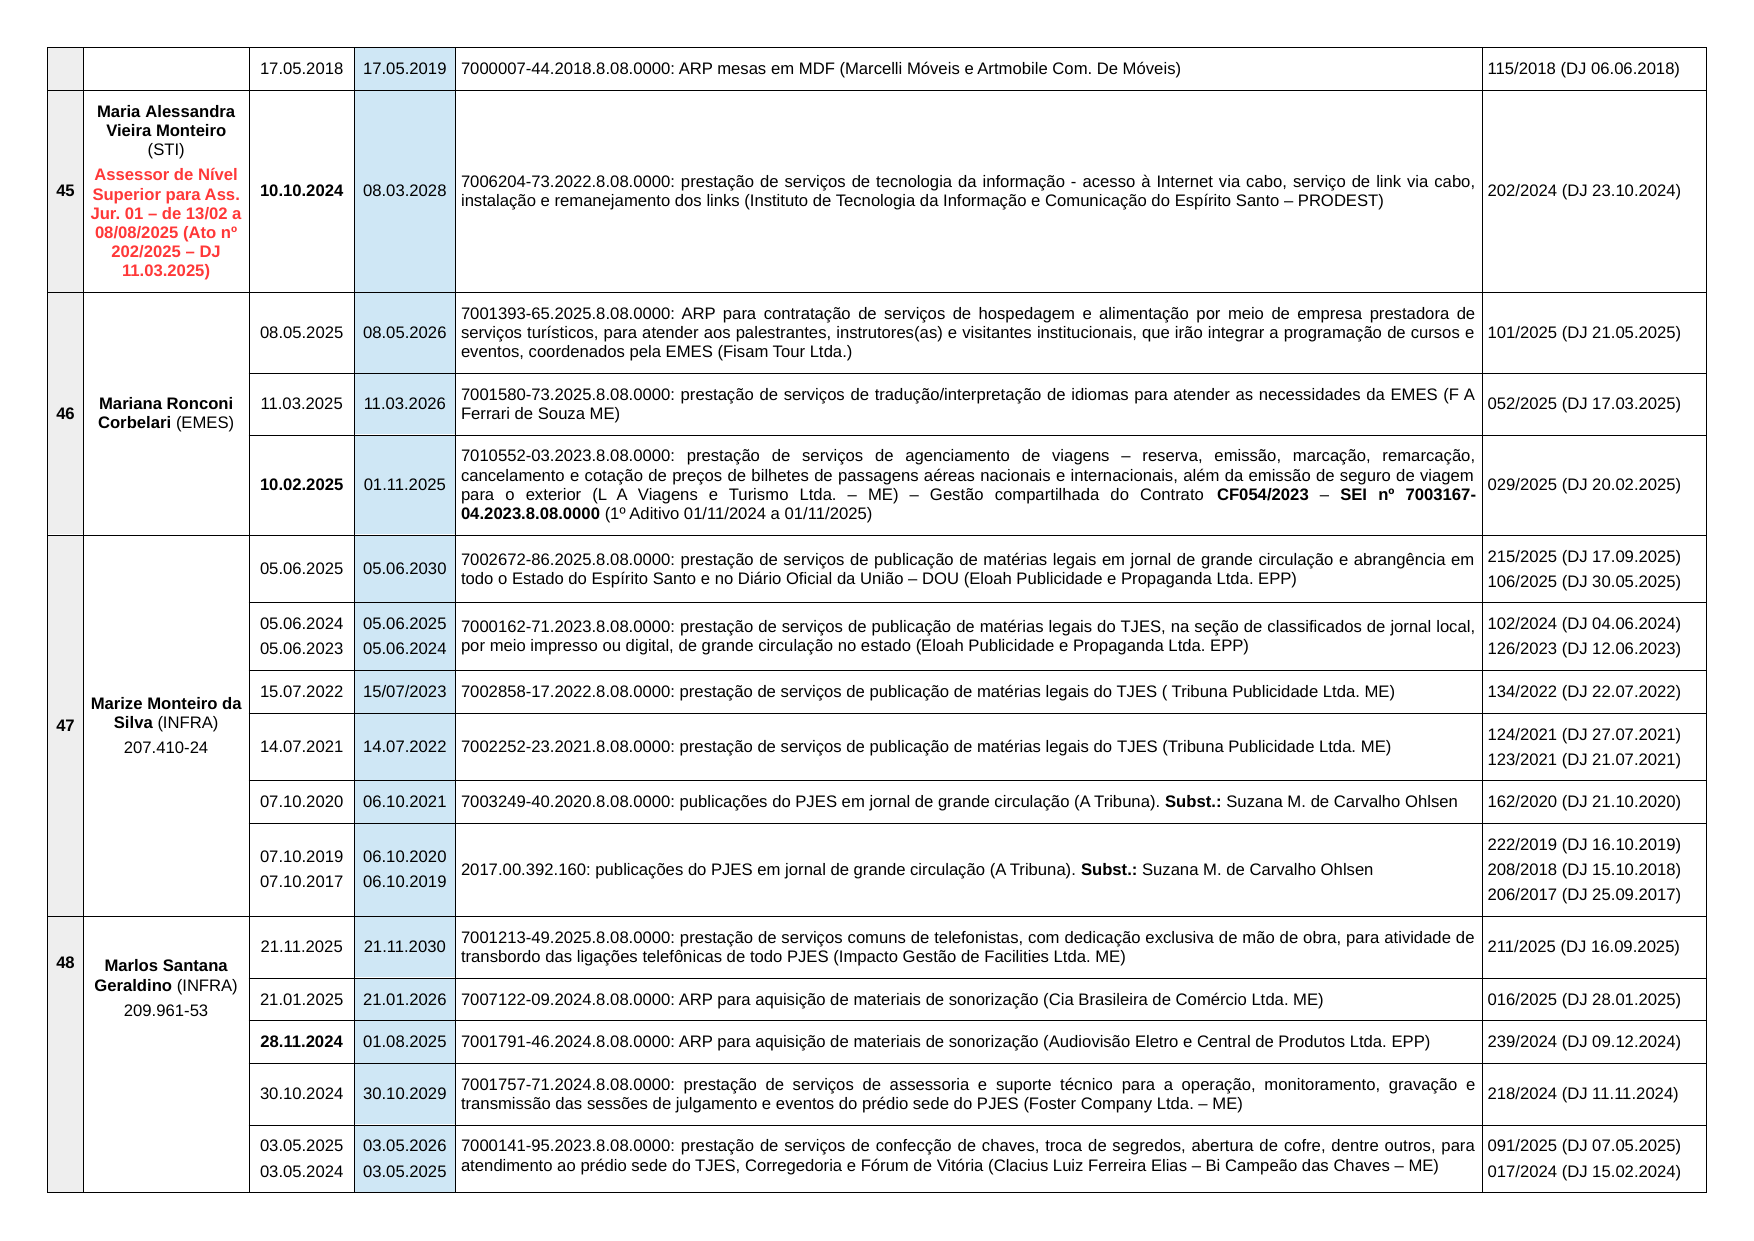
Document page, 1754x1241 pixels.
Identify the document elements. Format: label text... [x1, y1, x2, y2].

table_cell 124/2021 (DJ 27.07.2021) 123/2021 (DJ 21.07.2021) [1483, 714, 1706, 780]
table_cell 21.01.2025 [250, 979, 354, 1020]
table_cell 17.05.2018 [250, 48, 354, 90]
table_cell 01.08.2025 [355, 1021, 455, 1063]
table_cell 05.06.2025 [250, 536, 354, 602]
table_cell 10.02.2025 [250, 436, 354, 534]
table_cell 21.01.2026 [355, 979, 455, 1020]
table_cell 115/2018 (DJ 06.06.2018) [1483, 48, 1706, 90]
table_cell 15.07.2022 [250, 671, 354, 713]
table_cell 134/2022 (DJ 22.07.2022) [1483, 671, 1706, 713]
table_cell 162/2020 (DJ 21.10.2020) [1483, 781, 1706, 823]
table_cell 101/2025 (DJ 21.05.2025) [1483, 293, 1706, 373]
table_cell 07.10.2019 07.10.2017 [250, 824, 354, 916]
table_cell 08.05.2025 [250, 293, 354, 373]
table_cell 07.10.2020 [250, 781, 354, 823]
table_cell 202/2024 (DJ 23.10.2024) [1483, 91, 1706, 292]
table_cell 14.07.2022 [355, 714, 455, 780]
table_cell 45 [48, 91, 83, 292]
table_cell 222/2019 (DJ 16.10.2019) 208/2018 (DJ 15.10.2018) 206/2017 (DJ 25.09.2017) [1483, 824, 1706, 916]
table_cell 30.10.2024 [250, 1064, 354, 1124]
table_cell 48 [48, 917, 83, 1192]
table_cell 211/2025 (DJ 16.09.2025) [1483, 917, 1706, 977]
table_cell 7002858-17.2022.8.08.0000: prestação de serviços de publicação de matérias legais do TJES ( Tribuna Publicidade Ltda. ME) [456, 671, 1482, 713]
table_cell 06.10.2020 06.10.2019 [355, 824, 455, 916]
table_cell 102/2024 (DJ 04.06.2024) 126/2023 (DJ 12.06.2023) [1483, 603, 1706, 670]
table_cell 11.03.2025 [250, 374, 354, 434]
table_cell 7003249-40.2020.8.08.0000: publicações do PJES em jornal de grande circulação (A Tribuna). Subst.: Suzana M. de Carvalho Ohlsen [456, 781, 1482, 823]
table_cell Maria Alessandra Vieira Monteiro (STI) Assessor de Nível Superior para Ass. Jur. 01 – de 13/02 a 08/08/2025 (Ato nº 202/2025 – DJ 11.03.2025) [84, 91, 249, 292]
table_cell 11.03.2026 [355, 374, 455, 434]
table_cell 03.05.2025 03.05.2024 [250, 1126, 354, 1192]
table_cell 46 [48, 293, 83, 534]
table_cell Marlos Santana Geraldino (INFRA) 209.961-53 [84, 917, 249, 1192]
table_cell 21.11.2030 [355, 917, 455, 977]
table_cell 7010552-03.2023.8.08.0000: prestação de serviços de agenciamento de viagens – reserva, emissão, marcação, remarcação, cancelamento e cotação de preços de bilhetes de passagens aéreas nacionais e internacionais, além da emissão de seguro de viagem para o exterior (L A Viagens e Turismo Ltda. – ME) – Gestão compartilhada do Contrato CF054/2023 – SEI nº 7003167-04.2023.8.08.0000 (1º Aditivo 01/11/2024 a 01/11/2025) [456, 436, 1482, 534]
table_cell 17.05.2019 [355, 48, 455, 90]
table_cell 091/2025 (DJ 07.05.2025) 017/2024 (DJ 15.02.2024) [1483, 1126, 1706, 1192]
table_cell 30.10.2029 [355, 1064, 455, 1124]
table_cell 21.11.2025 [250, 917, 354, 977]
table_cell 08.05.2026 [355, 293, 455, 373]
table_cell 08.03.2028 [355, 91, 455, 292]
table_cell 7001213-49.2025.8.08.0000: prestação de serviços comuns de telefonistas, com dedicação exclusiva de mão de obra, para atividade de transbordo das ligações telefônicas de todo PJES (Impacto Gestão de Facilities Ltda. ME) [456, 917, 1482, 977]
table_cell 06.10.2021 [355, 781, 455, 823]
table_cell 029/2025 (DJ 20.02.2025) [1483, 436, 1706, 534]
table_cell 7001580-73.2025.8.08.0000: prestação de serviços de tradução/interpretação de idiomas para atender as necessidades da EMES (F A Ferrari de Souza ME) [456, 374, 1482, 434]
table_cell 7001757-71.2024.8.08.0000: prestação de serviços de assessoria e suporte técnico para a operação, monitoramento, gravação e transmissão das sessões de julgamento e eventos do prédio sede do PJES (Foster Company Ltda. – ME) [456, 1064, 1482, 1124]
table_cell 05.06.2024 05.06.2023 [250, 603, 354, 670]
table_cell 01.11.2025 [355, 436, 455, 534]
table_cell 05.06.2025 05.06.2024 [355, 603, 455, 670]
table_cell 2017.00.392.160: publicações do PJES em jornal de grande circulação (A Tribuna). Subst.: Suzana M. de Carvalho Ohlsen [456, 824, 1482, 916]
table_cell 052/2025 (DJ 17.03.2025) [1483, 374, 1706, 434]
table_cell 7001791-46.2024.8.08.0000: ARP para aquisição de materiais de sonorização (Audiovisão Eletro e Central de Produtos Ltda. EPP) [456, 1021, 1482, 1063]
table_cell 7000007-44.2018.8.08.0000: ARP mesas em MDF (Marcelli Móveis e Artmobile Com. De Móveis) [456, 48, 1482, 90]
table_cell 239/2024 (DJ 09.12.2024) [1483, 1021, 1706, 1063]
table_cell 215/2025 (DJ 17.09.2025) 106/2025 (DJ 30.05.2025) [1483, 536, 1706, 602]
table_cell 15/07/2023 [355, 671, 455, 713]
table_cell 7007122-09.2024.8.08.0000: ARP para aquisição de materiais de sonorização (Cia Brasileira de Comércio Ltda. ME) [456, 979, 1482, 1020]
table_cell Mariana Ronconi Corbelari (EMES) [84, 293, 249, 534]
table_cell Marize Monteiro da Silva (INFRA) 207.410-24 [84, 536, 249, 916]
table_cell 47 [48, 536, 83, 916]
table_cell 05.06.2030 [355, 536, 455, 602]
table_cell 7000141-95.2023.8.08.0000: prestação de serviços de confecção de chaves, troca de segredos, abertura de cofre, dentre outros, para atendimento ao prédio sede do TJES, Corregedoria e Fórum de Vitória (Clacius Luiz Ferreira Elias – Bi Campeão das Chaves – ME) [456, 1126, 1482, 1192]
table_cell 10.10.2024 [250, 91, 354, 292]
table_cell 7002672-86.2025.8.08.0000: prestação de serviços de publicação de matérias legais em jornal de grande circulação e abrangência em todo o Estado do Espírito Santo e no Diário Oficial da União – DOU (Eloah Publicidade e Propaganda Ltda. EPP) [456, 536, 1482, 602]
table_cell 7000162-71.2023.8.08.0000: prestação de serviços de publicação de matérias legais do TJES, na seção de classificados de jornal local, por meio impresso ou digital, de grande circulação no estado (Eloah Publicidade e Propaganda Ltda. EPP) [456, 603, 1482, 670]
table_cell 7002252-23.2021.8.08.0000: prestação de serviços de publicação de matérias legais do TJES (Tribuna Publicidade Ltda. ME) [456, 714, 1482, 780]
table_cell 7001393-65.2025.8.08.0000: ARP para contratação de serviços de hospedagem e alimentação por meio de empresa prestadora de serviços turísticos, para atender aos palestrantes, instrutores(as) e visitantes institucionais, que irão integrar a programação de cursos e eventos, coordenados pela EMES (Fisam Tour Ltda.) [456, 293, 1482, 373]
table_cell 218/2024 (DJ 11.11.2024) [1483, 1064, 1706, 1124]
table_cell 7006204-73.2022.8.08.0000: prestação de serviços de tecnologia da informação - acesso à Internet via cabo, serviço de link via cabo, instalação e remanejamento dos links (Instituto de Tecnologia da Informação e Comunicação do Espírito Santo – PRODEST) [456, 91, 1482, 292]
table_cell 03.05.2026 03.05.2025 [355, 1126, 455, 1192]
table_cell 28.11.2024 [250, 1021, 354, 1063]
table_cell 016/2025 (DJ 28.01.2025) [1483, 979, 1706, 1020]
table_cell 14.07.2021 [250, 714, 354, 780]
